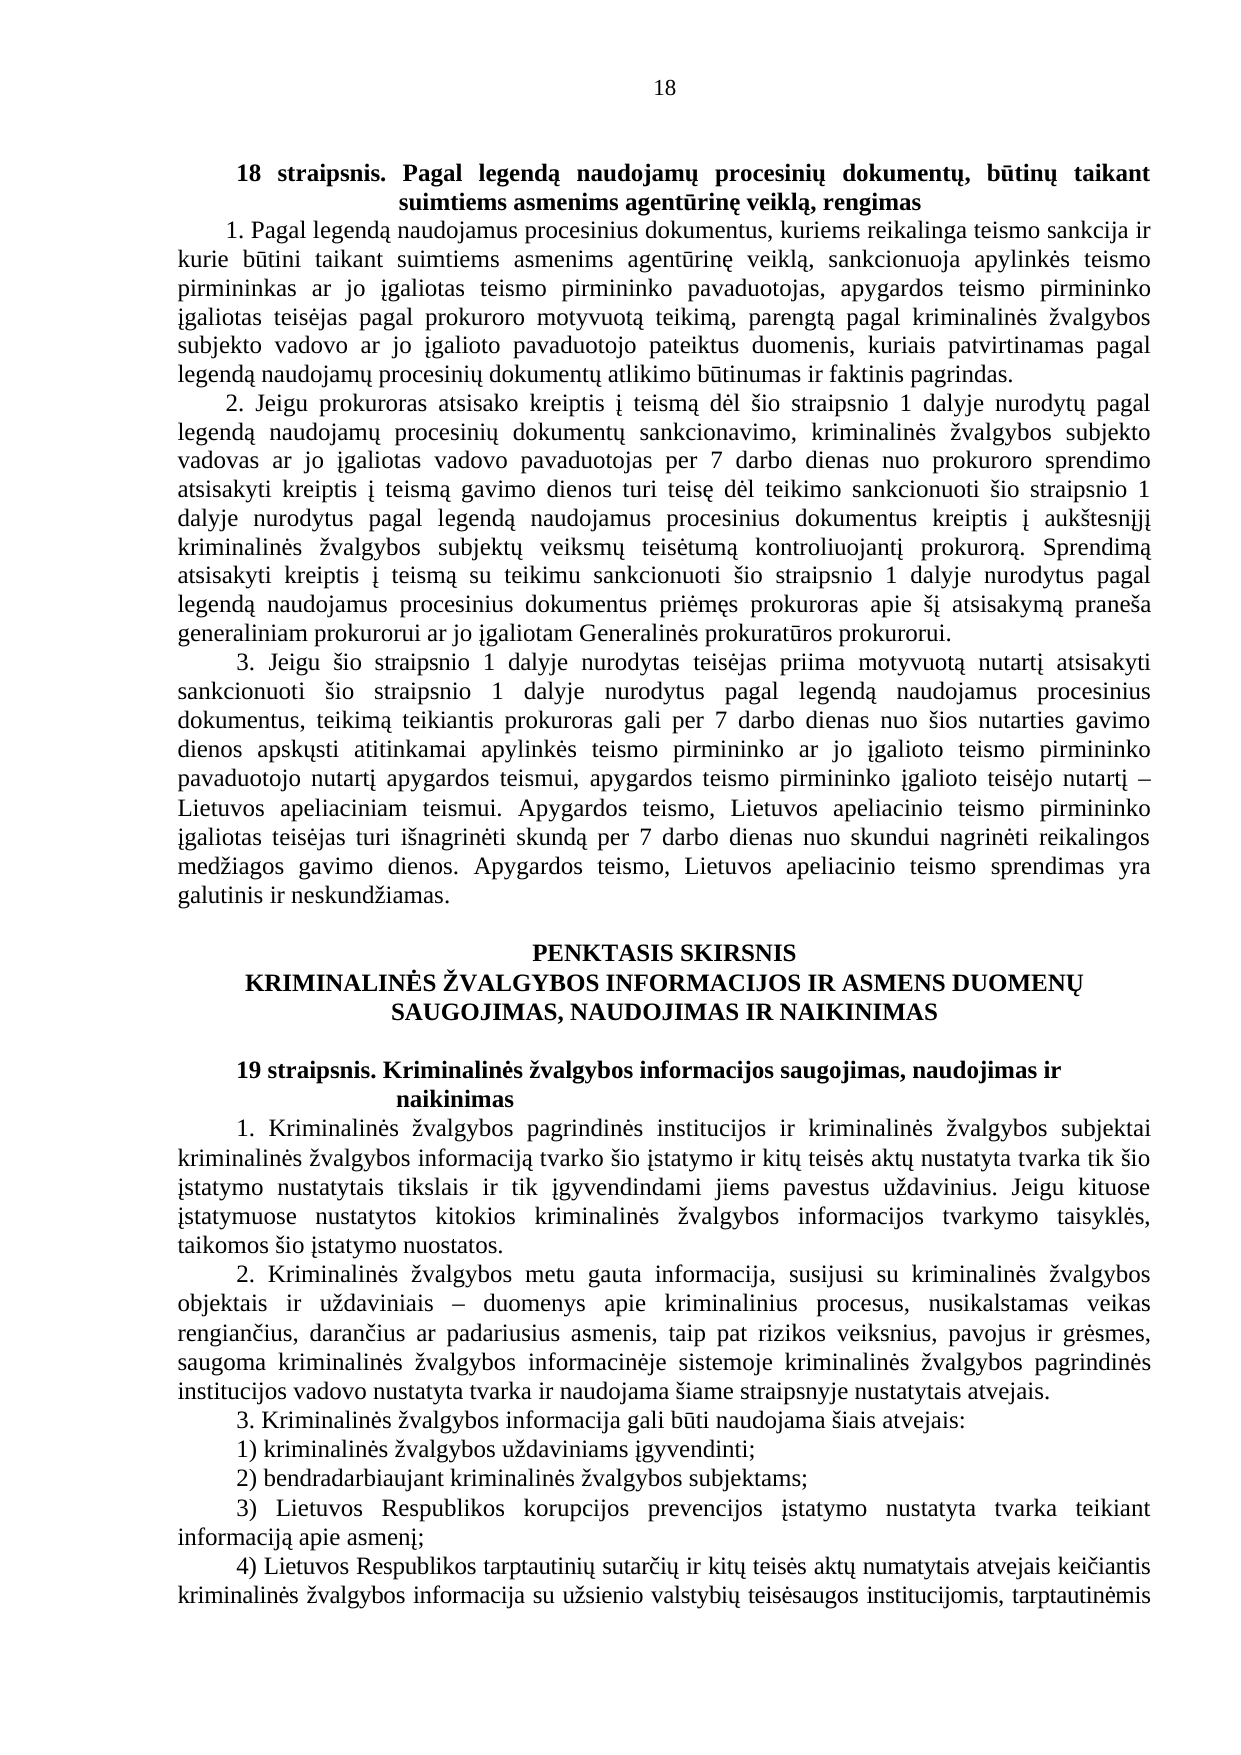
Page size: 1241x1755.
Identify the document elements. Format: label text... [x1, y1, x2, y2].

text 1. Pagal legendą naudojamus procesinius dokumentus, kuriems reikalinga teismo sankcija ir kurie būtini taikant suimtiems asmenims agentūrinę veiklą, sankcionuoja apylinkės teismo pirmininkas ar jo įgaliotas teismo pirmininko pavaduotojas, apygardos teismo pirmininko įgaliotas teisėjas pagal prokuroro motyvuotą teikimą, parengtą pagal kriminalinės žvalgybos subjekto vadovo ar jo įgalioto pavaduotojo pateiktus duomenis, kuriais patvirtinamas pagal legendą naudojamų procesinių dokumentų atlikimo būtinumas ir faktinis pagrindas. [177, 216, 1152, 388]
text 2. Jeigu prokuroras atsisako kreiptis į teismą dėl šio straipsnio 1 dalyje nurodytų pagal legendą naudojamų procesinių dokumentų sankcionavimo, kriminalinės žvalgybos subjekto vadovas ar jo įgaliotas vadovo pavaduotojas per 7 darbo dienas nuo prokuroro sprendimo atsisakyti kreiptis į teismą gavimo dienos turi teisę dėl teikimo sankcionuoti šio straipsnio 1 dalyje nurodytus pagal legendą naudojamus procesinius dokumentus kreiptis į aukštesnįjį kriminalinės žvalgybos subjektų veiksmų teisėtumą kontroliuojantį prokurorą. Sprendimą atsisakyti kreiptis į teismą su teikimu sankcionuoti šio straipsnio 1 dalyje nurodytus pagal legendą naudojamus procesinius dokumentus priėmęs prokuroras apie šį atsisakymą praneša generaliniam prokurorui ar jo įgaliotam Generalinės prokuratūros prokurorui. [177, 388, 1152, 647]
text 19 straipsnis. Kriminalinės žvalgybos informacijos saugojimas, naudojimas ir naikinimas [236, 1055, 1152, 1113]
text 4) Lietuvos Respublikos tarptautinių sutarčių ir kitų teisės aktų numatytais atvejais keičiantis kriminalinės žvalgybos informacija su užsienio valstybių teisėsaugos institucijomis, tarptautinėmis [177, 1551, 1152, 1609]
text PENKTASIS SKIRSNIS [177, 938, 1152, 968]
text 3. Jeigu šio straipsnio 1 dalyje nurodytas teisėjas priima motyvuotą nutartį atsisakyti sankcionuoti šio straipsnio 1 dalyje nurodytus pagal legendą naudojamus procesinius dokumentus, teikimą teikiantis prokuroras gali per 7 darbo dienas nuo šios nutarties gavimo dienos apskųsti atitinkamai apylinkės teismo pirmininko ar jo įgalioto teismo pirmininko pavaduotojo nutartį apygardos teismui, apygardos teismo pirmininko įgalioto teisėjo nutartį – Lietuvos apeliaciniam teismui. Apygardos teismo, Lietuvos apeliacinio teismo pirmininko įgaliotas teisėjas turi išnagrinėti skundą per 7 darbo dienas nuo skundui nagrinėti reikalingos medžiagos gavimo dienos. Apygardos teismo, Lietuvos apeliacinio teismo sprendimas yra galutinis ir neskundžiamas. [177, 647, 1152, 909]
text 1) kriminalinės žvalgybos uždaviniams įgyvendinti; [177, 1434, 1152, 1463]
text 3) Lietuvos Respublikos korupcijos prevencijos įstatymo nustatyta tvarka teikiant informaciją apie asmenį; [177, 1493, 1152, 1551]
text 2) bendradarbiaujant kriminalinės žvalgybos subjektams; [177, 1463, 1152, 1493]
text KRIMINALINĖS ŽVALGYBOS informacijos ir asmens duomenų SAUGOJIMAS, NAUDOJIMAS ir Naikinimas [177, 968, 1152, 1026]
text 1. Kriminalinės žvalgybos pagrindinės institucijos ir kriminalinės žvalgybos subjektai kriminalinės žvalgybos informaciją tvarko šio įstatymo ir kitų teisės aktų nustatyta tvarka tik šio įstatymo nustatytais tikslais ir tik įgyvendindami jiems pavestus uždavinius. Jeigu kituose įstatymuose nustatytos kitokios kriminalinės žvalgybos informacijos tvarkymo taisyklės, taikomos šio įstatymo nuostatos. [177, 1113, 1152, 1259]
text 18 straipsnis. Pagal legendą naudojamų procesinių dokumentų, būtinų taikant suimtiems asmenims agentūrinę veiklą, rengimas [236, 158, 1152, 216]
text 3. Kriminalinės žvalgybos informacija gali būti naudojama šiais atvejais: [177, 1405, 1152, 1434]
text 2. Kriminalinės žvalgybos metu gauta informacija, susijusi su kriminalinės žvalgybos objektais ir uždaviniais – duomenys apie kriminalinius procesus, nusikalstamas veikas rengiančius, darančius ar padariusius asmenis, taip pat rizikos veiksnius, pavojus ir grėsmes, saugoma kriminalinės žvalgybos informacinėje sistemoje kriminalinės žvalgybos pagrindinės institucijos vadovo nustatyta tvarka ir naudojama šiame straipsnyje nustatytais atvejais. [177, 1259, 1152, 1405]
